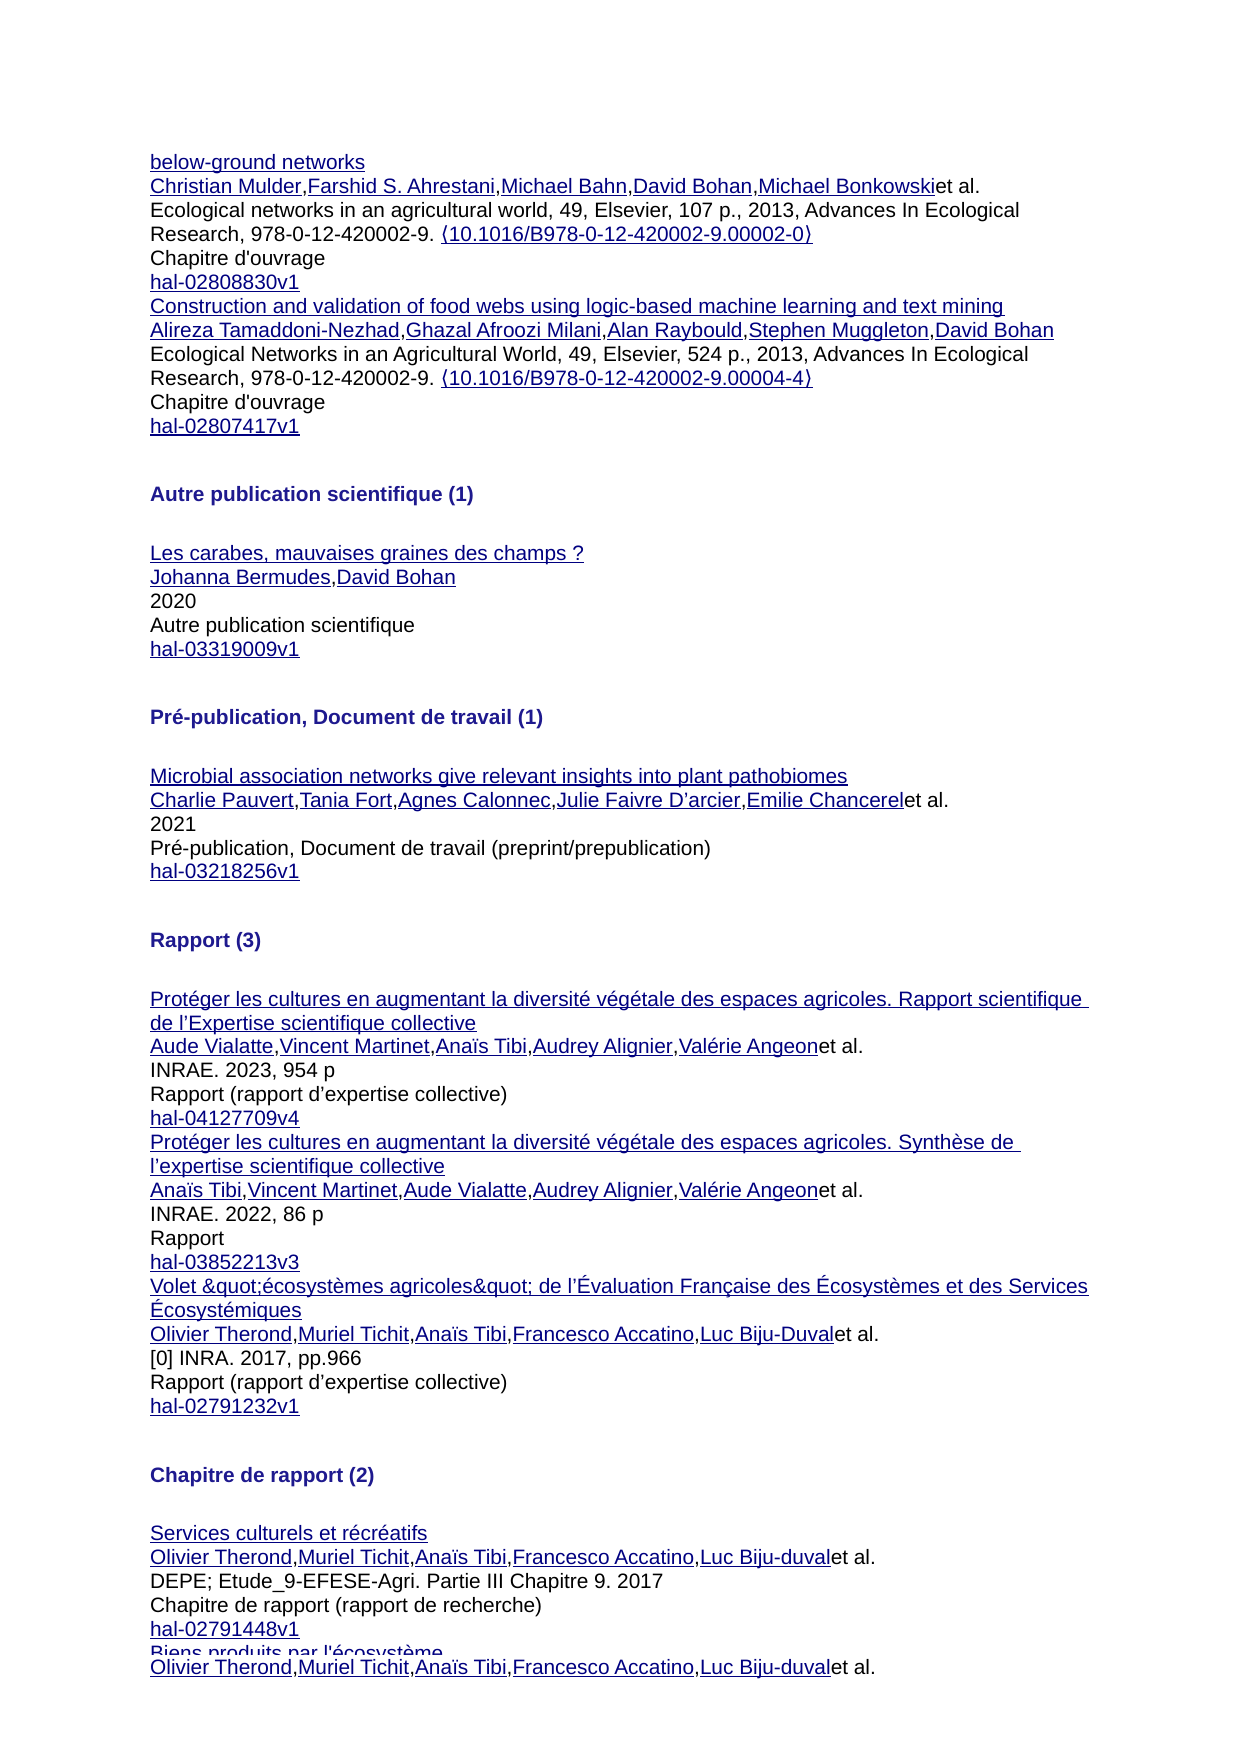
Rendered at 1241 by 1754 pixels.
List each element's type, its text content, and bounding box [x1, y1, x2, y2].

table_header Les carabes, mauvaises graines des champs ? Johanna Bermudes,David Bohan 2020 Autre publication scientifique hal-03319009v1 [150, 541, 1090, 660]
table_header Protéger les cultures en augmentant la diversité végétale des espaces agricoles. Rapport scientifique de l’Expertise scientifique collective Aude Vialatte,Vincent Martinet,Anaïs Tibi,Audrey Alignier,Valérie Angeonet al. INRAE. 2023, 954 p Rapport (rapport d’expertise collective) hal-04127709v4 [150, 986, 1090, 1130]
subtitle Rapport (3) [150, 928, 1090, 952]
table_header Microbial association networks give relevant insights into plant pathobiomes Charlie Pauvert,Tania Fort,Agnes Calonnec,Julie Faivre D’arcier,Emilie Chancerelet al. 2021 Pré-publication, Document de travail (preprint/prepublication) hal-03218256v1 [150, 764, 1090, 883]
subtitle Autre publication scientifique (1) [150, 482, 1090, 506]
table_cell Protéger les cultures en augmentant la diversité végétale des espaces agricoles. Synthèse de l’expertise scientifique collective Anaïs Tibi,Vincent Martinet,Aude Vialatte,Audrey Alignier,Valérie Angeonet al. INRAE. 2022, 86 p Rapport hal-03852213v3 [150, 1130, 1090, 1274]
table_cell Construction and validation of food webs using logic-based machine learning and text mining Alireza Tamaddoni-Nezhad,Ghazal Afroozi Milani,Alan Raybould,Stephen Muggleton,David Bohan Ecological Networks in an Agricultural World, 49, Elsevier, 524 p., 2013, Advances In Ecological Research, 978-0-12-420002-9. ⟨10.1016/B978-0-12-420002-9.00004-4⟩ Chapitre d'ouvrage hal-02807417v1 [150, 294, 1090, 437]
table_header Services culturels et récréatifs Olivier Therond,Muriel Tichit,Anaïs Tibi,Francesco Accatino,Luc Biju‐duvalet al. DEPE; Etude_9-EFESE-Agri. Partie III Chapitre 9. 2017 Chapitre de rapport (rapport de recherche) hal-02791448v1 [150, 1521, 1090, 1641]
subtitle Pré-publication, Document de travail (1) [150, 705, 1090, 729]
subtitle Chapitre de rapport (2) [150, 1462, 1090, 1486]
table_cell below-ground networks Christian Mulder,Farshid S. Ahrestani,Michael Bahn,David Bohan,Michael Bonkowskiet al. Ecological networks in an agricultural world, 49, Elsevier, 107 p., 2013, Advances In Ecological Research, 978-0-12-420002-9. ⟨10.1016/B978-0-12-420002-9.00002-0⟩ Chapitre d'ouvrage hal-02808830v1 [150, 150, 1090, 294]
table_cell Biens produits par l'écosystème Olivier Therond,Muriel Tichit,Anaïs Tibi,Francesco Accatino,Luc Biju‐duvalet al. [150, 1641, 1090, 1679]
table_cell Volet &quot;écosystèmes agricoles&quot; de l’Évaluation Française des Écosystèmes et des Services Écosystémiques Olivier Therond,Muriel Tichit,Anaïs Tibi,Francesco Accatino,Luc Biju-Duvalet al. [0] INRA. 2017, pp.966 Rapport (rapport d’expertise collective) hal-02791232v1 [150, 1274, 1090, 1418]
